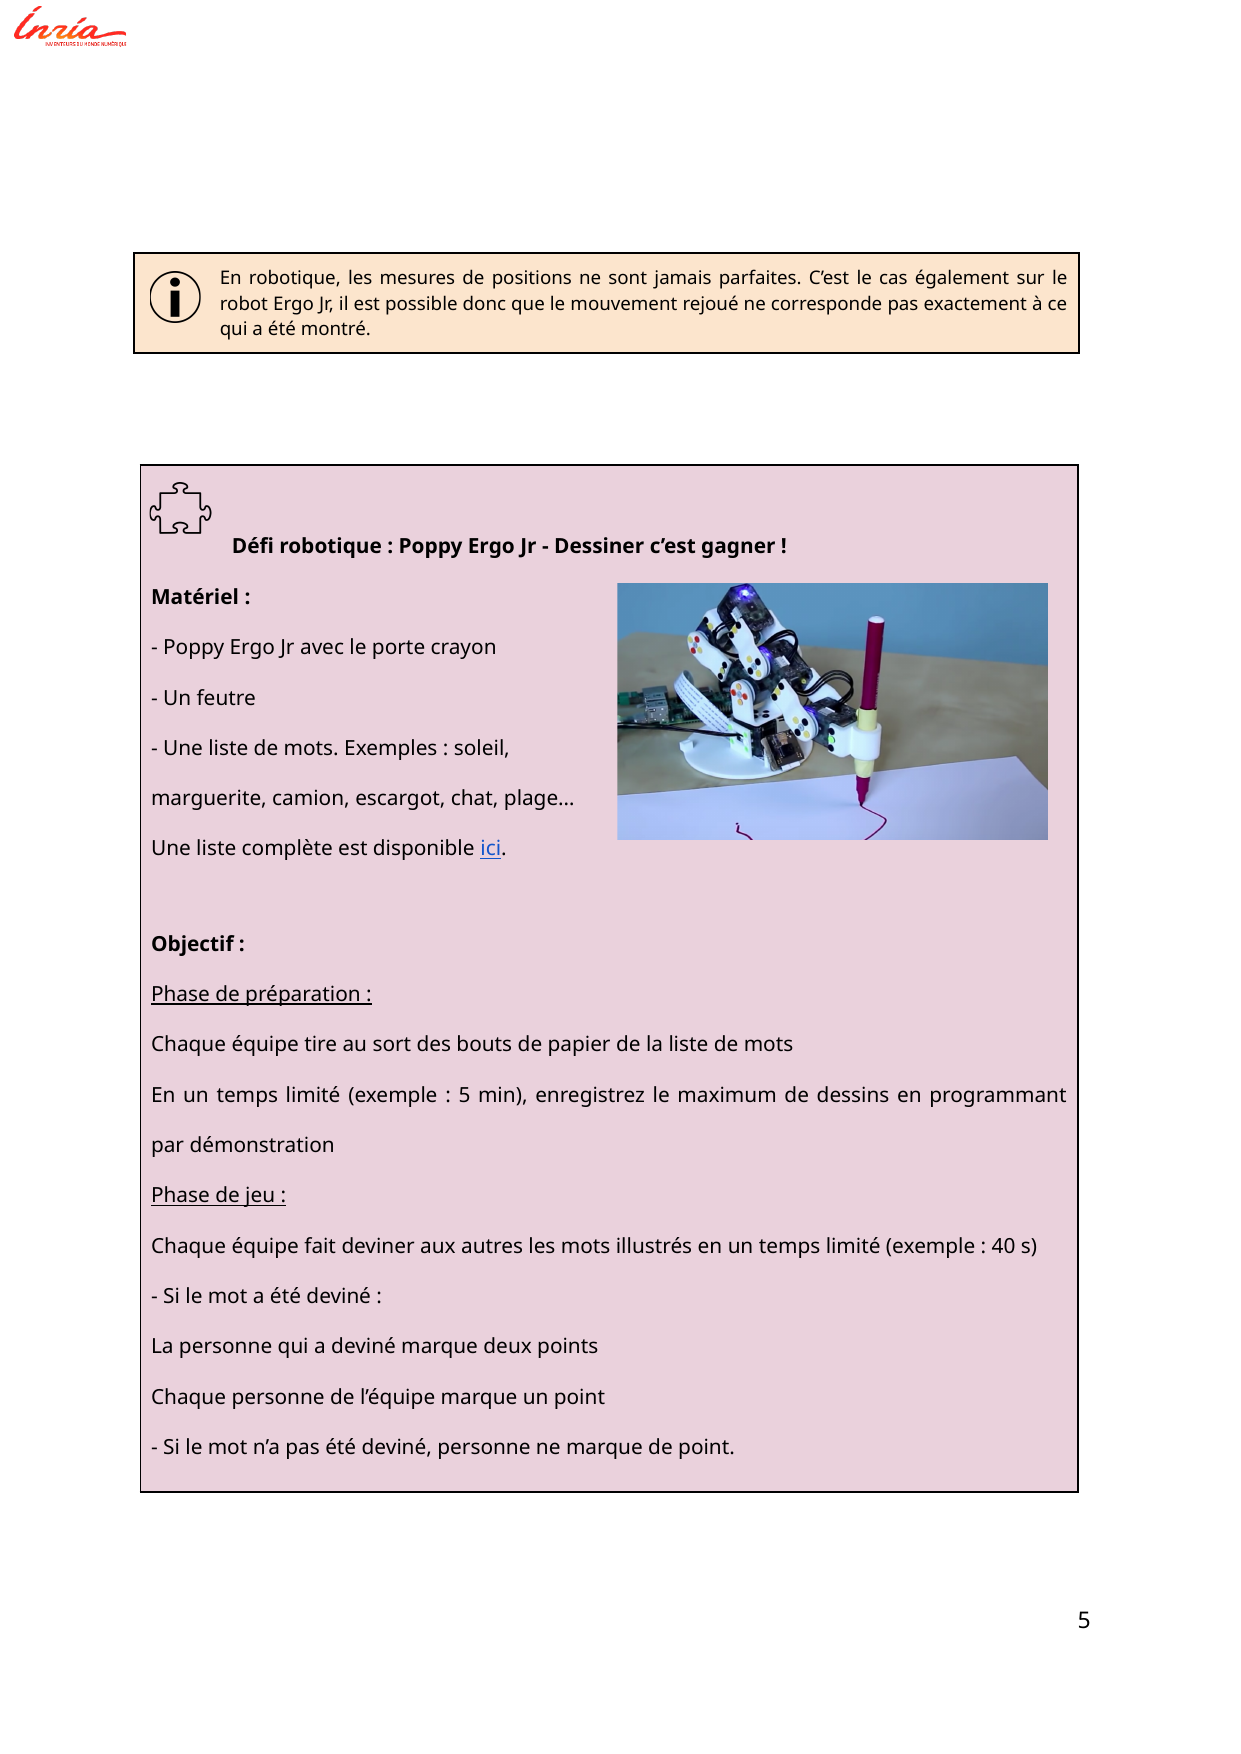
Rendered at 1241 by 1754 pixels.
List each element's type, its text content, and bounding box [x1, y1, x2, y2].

picture [150, 271, 201, 323]
picture [14, 6, 127, 47]
table_header Défi robotique : Poppy Ergo Jr - Dessiner c’est gagner ! Matériel : - Poppy Ergo Jr avec le porte crayon - Un feutre - Une liste de mots. Exemples : soleil, marguerite, camion, escargot, chat, plage… Une liste complète est disponible ici. Objectif : Phase de préparation : Chaque équipe tire au sort des bouts de papier de la liste de mots En un temps limité (exemple : 5 min), enregistrez le maximum de dessins en programmant par démonstration Phase de jeu : Chaque équipe fait deviner aux autres les mots illustrés en un temps limité (exemple : 40 s) - Si le mot a été deviné : La personne qui a deviné marque deux points Chaque personne de l’équipe marque un point - Si le mot n’a pas été deviné, personne ne marque de point. [141, 466, 1077, 1491]
picture [149, 482, 213, 535]
table_header En robotique, les mesures de positions ne sont jamais parfaites. C’est le cas également sur le robot Ergo Jr, il est possible donc que le mouvement rejoué ne corresponde pas exactement à ce qui a été montré. [135, 254, 1078, 352]
picture [617, 583, 1048, 840]
